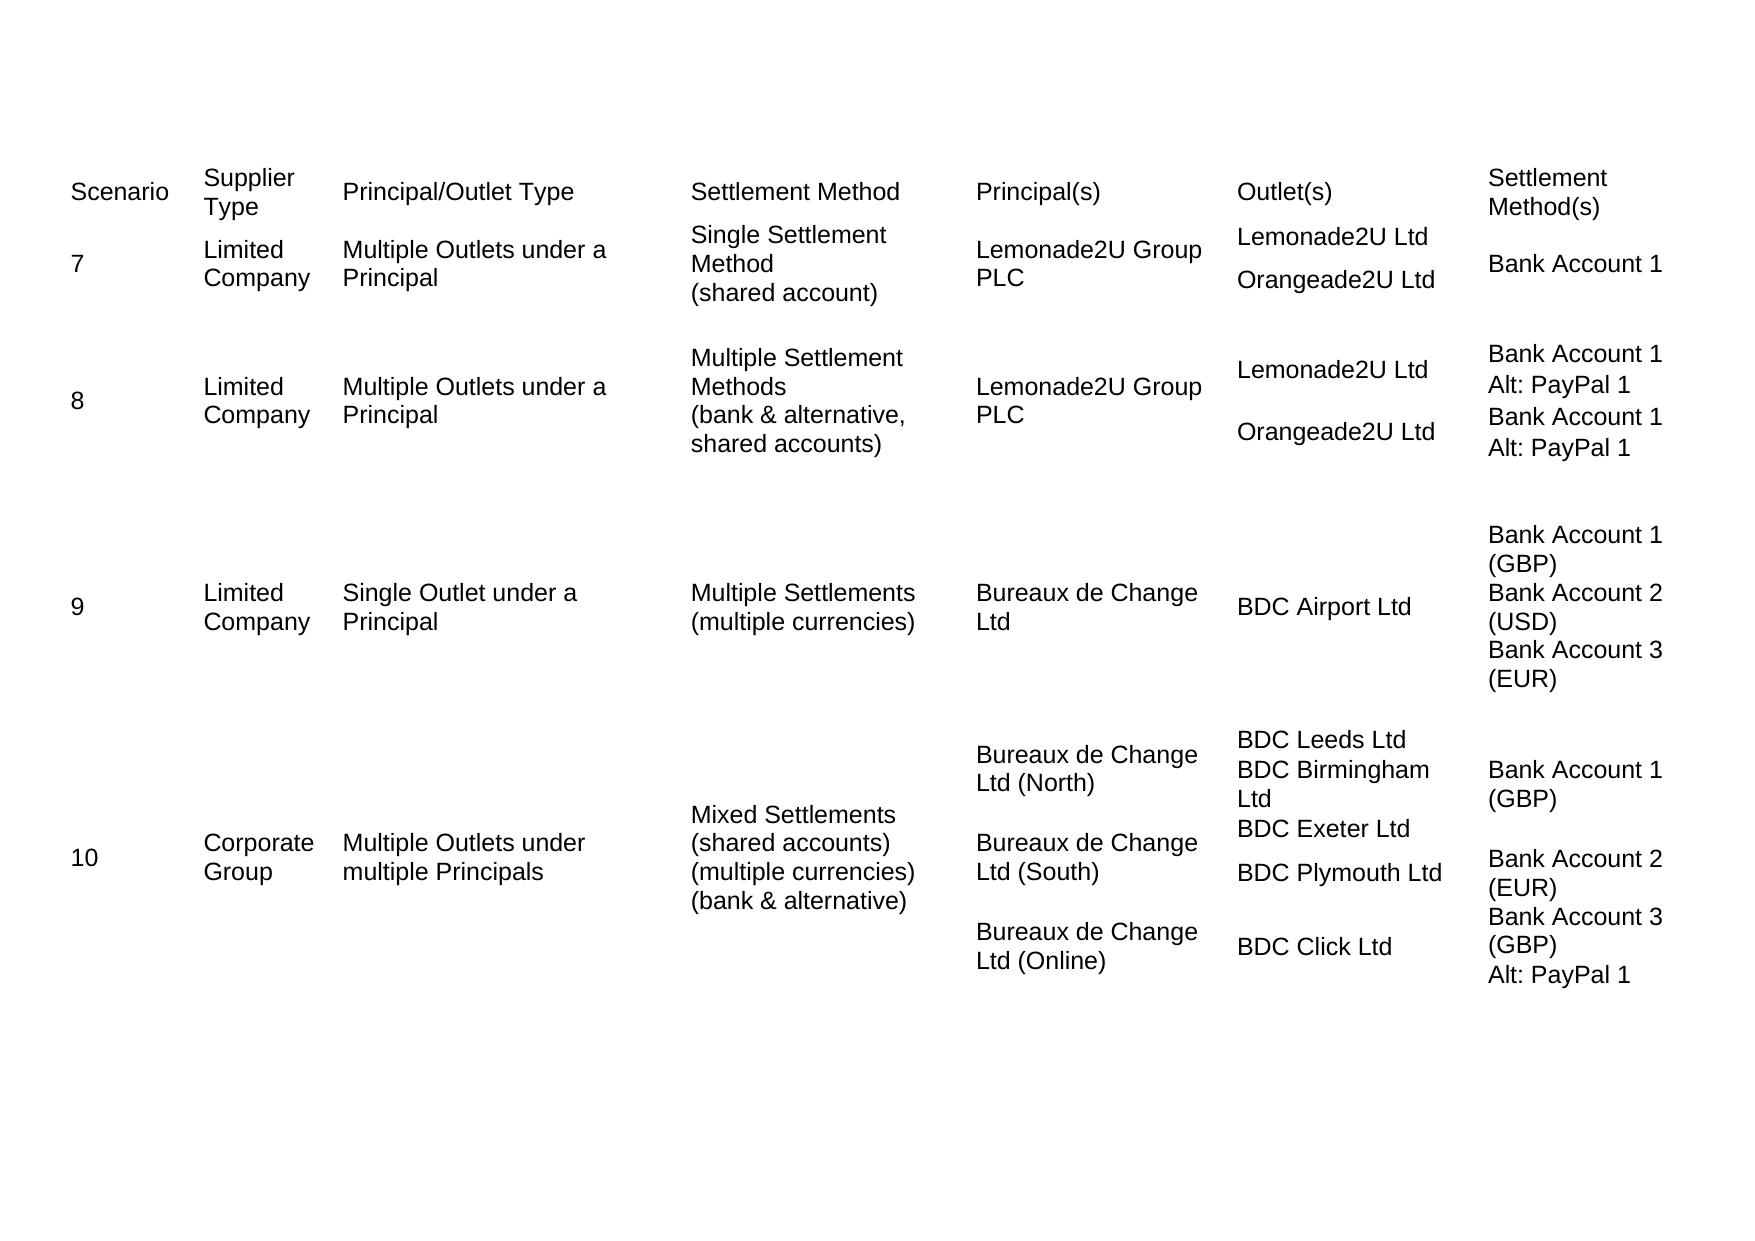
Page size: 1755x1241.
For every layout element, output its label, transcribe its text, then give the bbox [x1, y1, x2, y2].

table_cell Multiple Outlets under a Principal [331, 220, 679, 307]
table_header Settlement Method(s) [1477, 163, 1724, 220]
table_cell [1477, 693, 1724, 724]
table_cell Bank Account 2 (USD) [1477, 578, 1724, 635]
table_cell [679, 463, 964, 520]
table_cell BDC Birmingham Ltd [1226, 755, 1477, 813]
table_header Principal(s) [965, 163, 1226, 220]
table_cell [679, 693, 964, 724]
table_cell [331, 463, 679, 520]
table_cell Bank Account 1 (GBP) [1477, 724, 1724, 844]
table_cell BDC Leeds Ltd [1226, 724, 1477, 755]
table_cell Lemonade2U Ltd [1226, 220, 1477, 252]
table_cell [679, 307, 964, 338]
table_cell BDC Click Ltd [1226, 902, 1477, 990]
table_cell Bureaux de Change Ltd [965, 520, 1226, 693]
table_cell [1477, 990, 1724, 1022]
table_cell Multiple Outlets under multiple Principals [331, 724, 679, 990]
table_cell [1477, 307, 1724, 338]
table_cell Limited Company [192, 338, 331, 463]
table_cell Orangeade2U Ltd [1226, 252, 1477, 307]
table_cell 10 [59, 724, 192, 990]
table_cell Bank Account 1 [1477, 400, 1724, 432]
table_cell Bank Account 1 [1477, 338, 1724, 369]
table_cell [1226, 990, 1477, 1022]
table_cell Alt: PayPal 1 [1477, 959, 1724, 990]
table_cell Alt: PayPal 1 [1477, 369, 1724, 400]
table_cell [1477, 463, 1724, 520]
table_cell [192, 693, 331, 724]
table_cell Bureaux de Change Ltd (Online) [965, 902, 1226, 990]
table_cell Alt: PayPal 1 [1477, 432, 1724, 463]
table_cell Bureaux de Change Ltd (North) [965, 724, 1226, 813]
table_cell Lemonade2U Ltd [1226, 338, 1477, 400]
table_cell [1226, 463, 1477, 520]
table_cell Lemonade2U Group PLC [965, 338, 1226, 463]
table_cell [331, 307, 679, 338]
table_cell Single Settlement Method (shared account) [679, 220, 964, 307]
table_cell Orangeade2U Ltd [1226, 400, 1477, 463]
table_cell Bank Account 3 (EUR) [1477, 635, 1724, 693]
table_cell [59, 990, 192, 1022]
table_cell Multiple Outlets under a Principal [331, 338, 679, 463]
table_header Principal/Outlet Type [331, 163, 679, 220]
table_cell Limited Company [192, 520, 331, 693]
table_cell BDC Exeter Ltd [1226, 813, 1477, 844]
table_cell [965, 990, 1226, 1022]
table_cell [965, 307, 1226, 338]
table_cell Bureaux de Change Ltd (South) [965, 813, 1226, 902]
table_cell Mixed Settlements (shared accounts) (multiple currencies) (bank & alternative) [679, 724, 964, 990]
table_cell [331, 693, 679, 724]
table_cell Lemonade2U Group PLC [965, 220, 1226, 307]
table_cell [59, 463, 192, 520]
table_cell Bank Account 1 (GBP) [1477, 520, 1724, 578]
table_cell Bank Account 2 (EUR) [1477, 844, 1724, 902]
table_cell Bank Account 3 (GBP) [1477, 902, 1724, 959]
table_header Supplier Type [192, 163, 331, 220]
table_cell 7 [59, 220, 192, 307]
table_cell BDC Plymouth Ltd [1226, 844, 1477, 902]
table_cell [192, 463, 331, 520]
table_cell [679, 990, 964, 1022]
table_cell [192, 307, 331, 338]
table_cell Limited Company [192, 220, 331, 307]
table_cell Multiple Settlements (multiple currencies) [679, 520, 964, 693]
table_cell [59, 693, 192, 724]
table_cell [331, 990, 679, 1022]
table_header Outlet(s) [1226, 163, 1477, 220]
table_cell Bank Account 1 [1477, 220, 1724, 307]
table_cell [1226, 693, 1477, 724]
table_cell Single Outlet under a Principal [331, 520, 679, 693]
table_cell [965, 463, 1226, 520]
table_cell BDC Airport Ltd [1226, 520, 1477, 693]
table_cell Multiple Settlement Methods (bank & alternative, shared accounts) [679, 338, 964, 463]
table_cell 8 [59, 338, 192, 463]
table_cell [192, 990, 331, 1022]
table_cell [59, 307, 192, 338]
table_header Scenario [59, 163, 192, 220]
table_cell [1226, 307, 1477, 338]
table_cell 9 [59, 520, 192, 693]
table_header Settlement Method [679, 163, 964, 220]
table_cell [965, 693, 1226, 724]
table_cell Corporate Group [192, 724, 331, 990]
